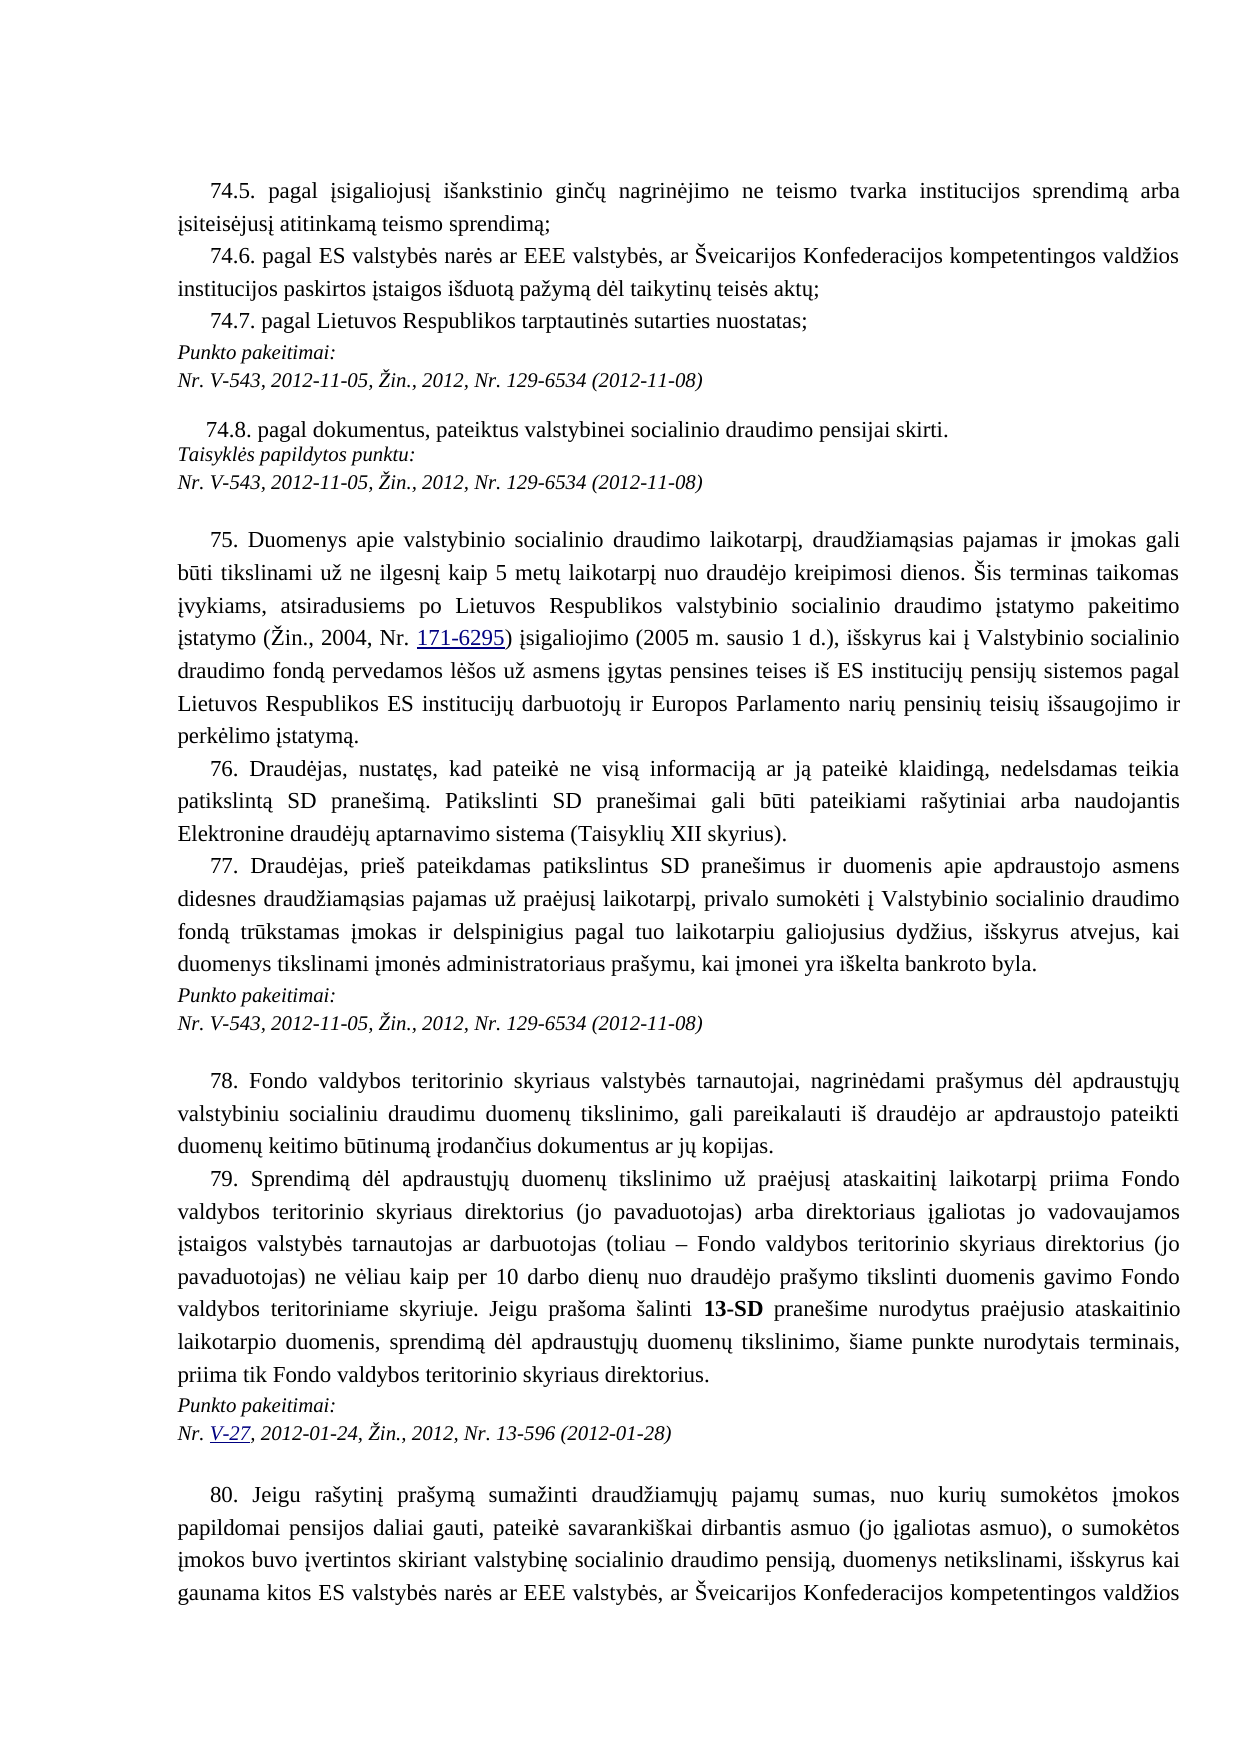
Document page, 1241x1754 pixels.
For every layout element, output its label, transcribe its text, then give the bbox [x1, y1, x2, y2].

text 76. Draudėjas, nustatęs, kad pateikė ne visą informaciją ar ją pateikė klaidingą, nedelsdamas teikia patikslintą SD pranešimą. Patikslinti SD pranešimai gali būti pateikiami rašytiniai arba naudojantis Elektronine draudėjų aptarnavimo sistema (Taisyklių XII skyrius). [177, 755, 1181, 846]
text 74.8. pagal dokumentus, pateiktus valstybinei socialinio draudimo pensijai skirti. [177, 416, 1181, 442]
text 74.7. pagal Lietuvos Respublikos tarptautinės sutarties nuostatas; [177, 308, 1181, 334]
text Nr. V-543, 2012-11-05, Žin., 2012, Nr. 129-6534 (2012-11-08) [177, 470, 1181, 494]
text Taisyklės papildytos punktu: [177, 442, 1181, 466]
text 77. Draudėjas, prieš pateikdamas patikslintus SD pranešimus ir duomenis apie apdraustojo asmens didesnes draudžiamąsias pajamas už praėjusį laikotarpį, privalo sumokėti į Valstybinio socialinio draudimo fondą trūkstamas įmokas ir delspinigius pagal tuo laikotarpiu galiojusius dydžius, išskyrus atvejus, kai duomenys tikslinami įmonės administratoriaus prašymu, kai įmonei yra iškelta bankroto byla. [177, 853, 1181, 977]
text Punkto pakeitimai: [177, 983, 1181, 1007]
text 79. Sprendimą dėl apdraustųjų duomenų tikslinimo už praėjusį ataskaitinį laikotarpį priima Fondo valdybos teritorinio skyriaus direktorius (jo pavaduotojas) arba direktoriaus įgaliotas jo vadovaujamos įstaigos valstybės tarnautojas ar darbuotojas (toliau – Fondo valdybos teritorinio skyriaus direktorius (jo pavaduotojas) ne vėliau kaip per 10 darbo dienų nuo draudėjo prašymo tikslinti duomenis gavimo Fondo valdybos teritoriniame skyriuje. Jeigu prašoma šalinti 13-SD pranešime nurodytus praėjusio ataskaitinio laikotarpio duomenis, sprendimą dėl apdraustųjų duomenų tikslinimo, šiame punkte nurodytais terminais, priima tik Fondo valdybos teritorinio skyriaus direktorius. [177, 1165, 1181, 1387]
text 74.6. pagal ES valstybės narės ar EEE valstybės, ar Šveicarijos Konfederacijos kompetentingos valdžios institucijos paskirtos įstaigos išduotą pažymą dėl taikytinų teisės aktų; [177, 242, 1181, 301]
text Nr. V-543, 2012-11-05, Žin., 2012, Nr. 129-6534 (2012-11-08) [177, 1011, 1181, 1035]
text Nr. V-543, 2012-11-05, Žin., 2012, Nr. 129-6534 (2012-11-08) [177, 368, 1181, 392]
text 74.5. pagal įsigaliojusį išankstinio ginčų nagrinėjimo ne teismo tvarka institucijos sprendimą arba įsiteisėjusį atitinkamą teismo sprendimą; [177, 177, 1181, 236]
text 78. Fondo valdybos teritorinio skyriaus valstybės tarnautojai, nagrinėdami prašymus dėl apdraustųjų valstybiniu socialiniu draudimu duomenų tikslinimo, gali pareikalauti iš draudėjo ar apdraustojo pateikti duomenų keitimo būtinumą įrodančius dokumentus ar jų kopijas. [177, 1067, 1181, 1159]
text Punkto pakeitimai: [177, 1393, 1181, 1417]
text 75. Duomenys apie valstybinio socialinio draudimo laikotarpį, draudžiamąsias pajamas ir įmokas gali būti tikslinami už ne ilgesnį kaip 5 metų laikotarpį nuo draudėjo kreipimosi dienos. Šis terminas taikomas įvykiams, atsiradusiems po Lietuvos Respublikos valstybinio socialinio draudimo įstatymo pakeitimo įstatymo (Žin., 2004, Nr. 171-6295) įsigaliojimo (2005 m. sausio 1 d.), išskyrus kai į Valstybinio socialinio draudimo fondą pervedamos lėšos už asmens įgytas pensines teises iš ES institucijų pensijų sistemos pagal Lietuvos Respublikos ES institucijų darbuotojų ir Europos Parlamento narių pensinių teisių išsaugojimo ir perkėlimo įstatymą. [177, 527, 1181, 748]
text 80. Jeigu rašytinį prašymą sumažinti draudžiamųjų pajamų sumas, nuo kurių sumokėtos įmokos papildomai pensijos daliai gauti, pateikė savarankiškai dirbantis asmuo (jo įgaliotas asmuo), o sumokėtos įmokos buvo įvertintos skiriant valstybinę socialinio draudimo pensiją, duomenys netikslinami, išskyrus kai gaunama kitos ES valstybės narės ar EEE valstybės, ar Šveicarijos Konfederacijos kompetentingos valdžios [177, 1481, 1181, 1605]
text Punkto pakeitimai: [177, 340, 1181, 364]
text Nr. V-27, 2012-01-24, Žin., 2012, Nr. 13-596 (2012-01-28) [177, 1421, 1181, 1445]
